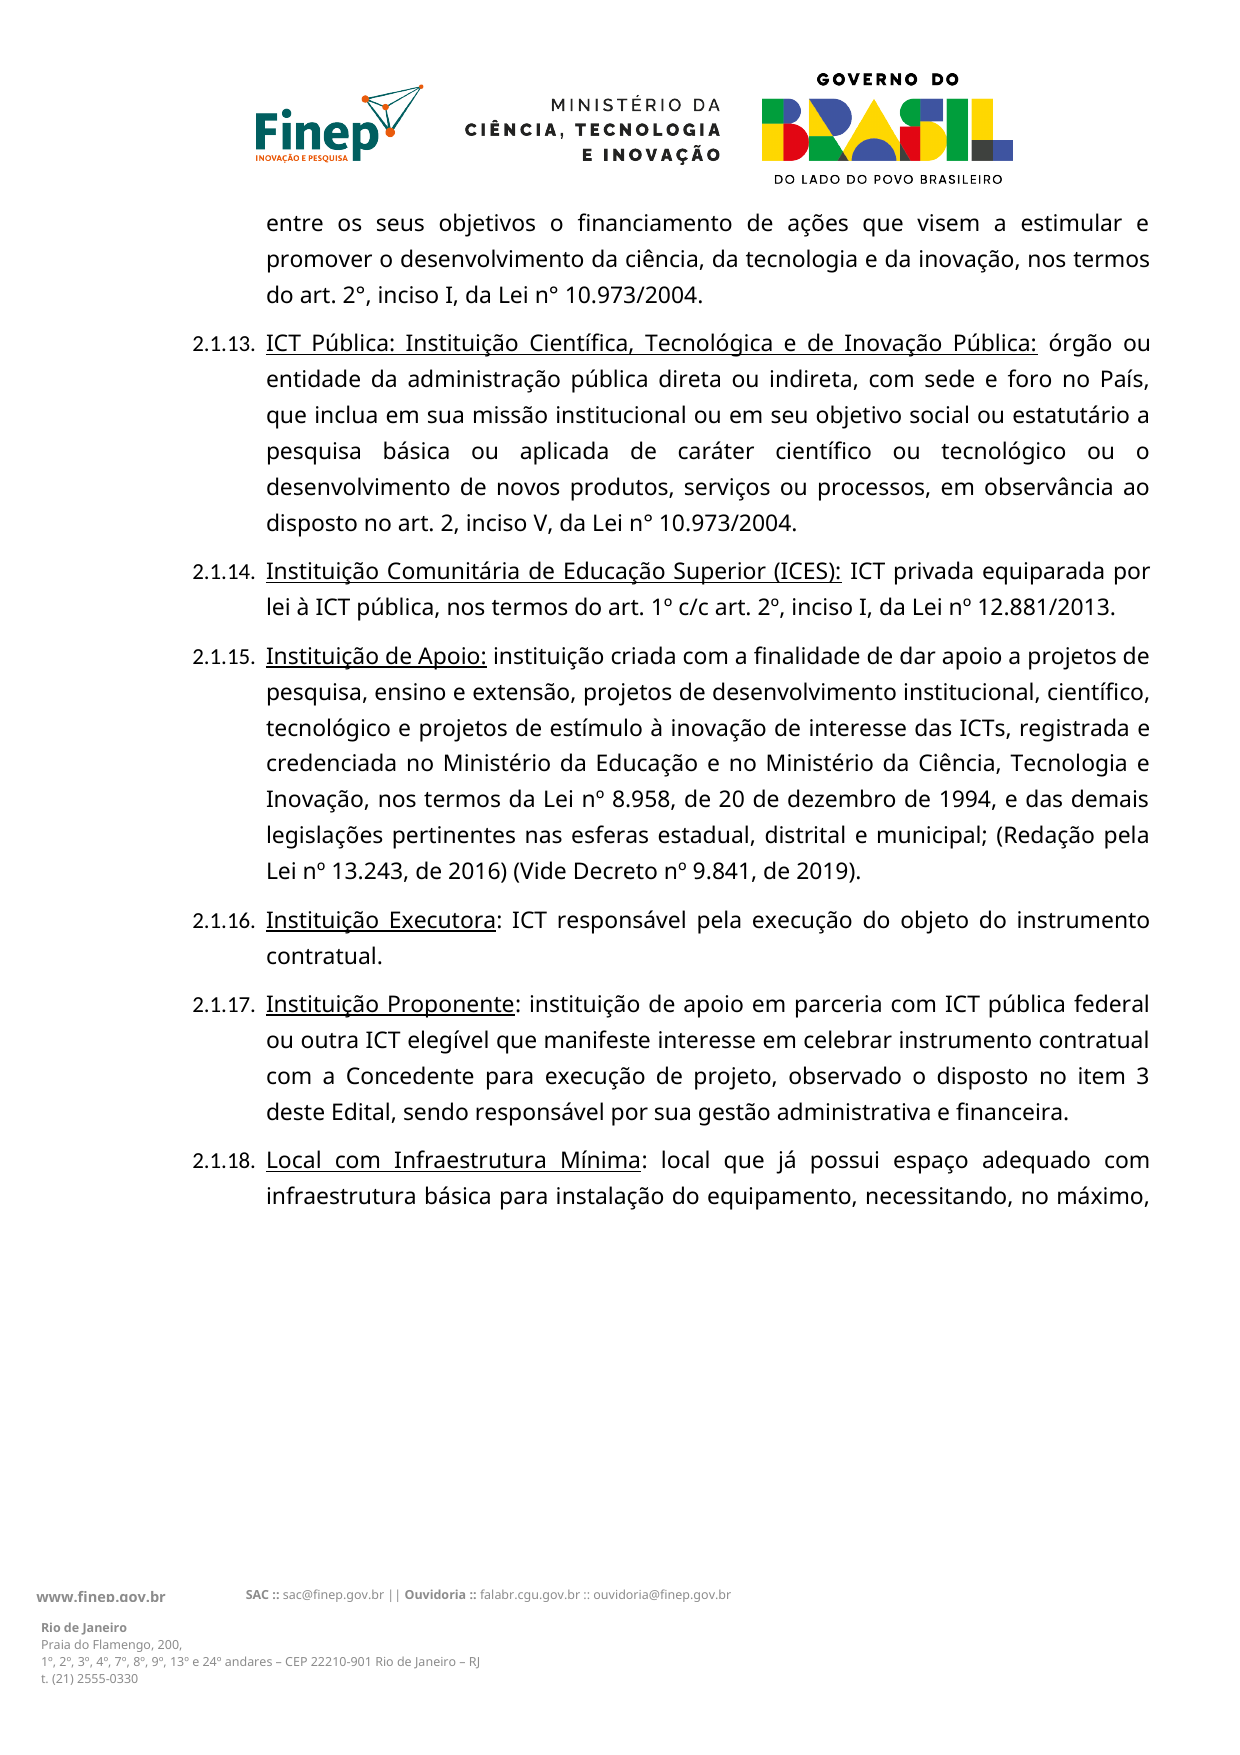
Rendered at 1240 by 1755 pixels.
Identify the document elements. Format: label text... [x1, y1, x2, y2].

list Instituição de Apoio: instituição criada com a finalidade de dar apoio a projetos de pesquisa, ensino e extensão, projetos de desenvolvimento institucional, científico, tecnológico e projetos de estímulo à inovação de interesse das ICTs, registrada e credenciada no Ministério da Educação e no Ministério da Ciência, Tecnologia e Inovação, nos termos da Lei nº 8.958, de 20 de dezembro de 1994, e das demais legislações pertinentes nas esferas estadual, distrital e municipal; (Redação pela Lei nº 13.243, de 2016) (Vide Decreto nº 9.841, de 2019). [192, 639, 1151, 886]
list Instituição Executora: ICT responsável pela execução do objeto do instrumento contratual. [192, 904, 1151, 971]
list entre os seus objetivos o financiamento de ações que visem a estimular e promover o desenvolvimento da ciência, da tecnologia e da inovação, nos termos do art. 2°, inciso I, da Lei n° 10.973/2004. [192, 207, 1151, 310]
list Local com Infraestrutura Mínima: local que já possui espaço adequado com infraestrutura básica para instalação do equipamento, necessitando, no máximo, de uma pequena adaptação de espaço físico, conforme item 2.1.20. [192, 1144, 1151, 1211]
list Instituição Proponente: instituição de apoio em parceria com ICT pública federal ou outra ICT elegível que manifeste interesse em celebrar instrumento contratual com a Concedente para execução de projeto, observado o disposto no item 3 deste Edital, sendo responsável por sua gestão administrativa e financeira. [192, 988, 1151, 1127]
list ICT Pública: Instituição Científica, Tecnológica e de Inovação Pública: órgão ou entidade da administração pública direta ou indireta, com sede e foro no País, que inclua em sua missão institucional ou em seu objetivo social ou estatutário a pesquisa básica ou aplicada de caráter científico ou tecnológico ou o desenvolvimento de novos produtos, serviços ou processos, em observância ao disposto no art. 2, inciso V, da Lei n° 10.973/2004. [192, 327, 1151, 538]
list Instituição Comunitária de Educação Superior (ICES): ICT privada equiparada por lei à ICT pública, nos termos do art. 1º c/c art. 2º, inciso I, da Lei nº 12.881/2013. [192, 555, 1151, 622]
